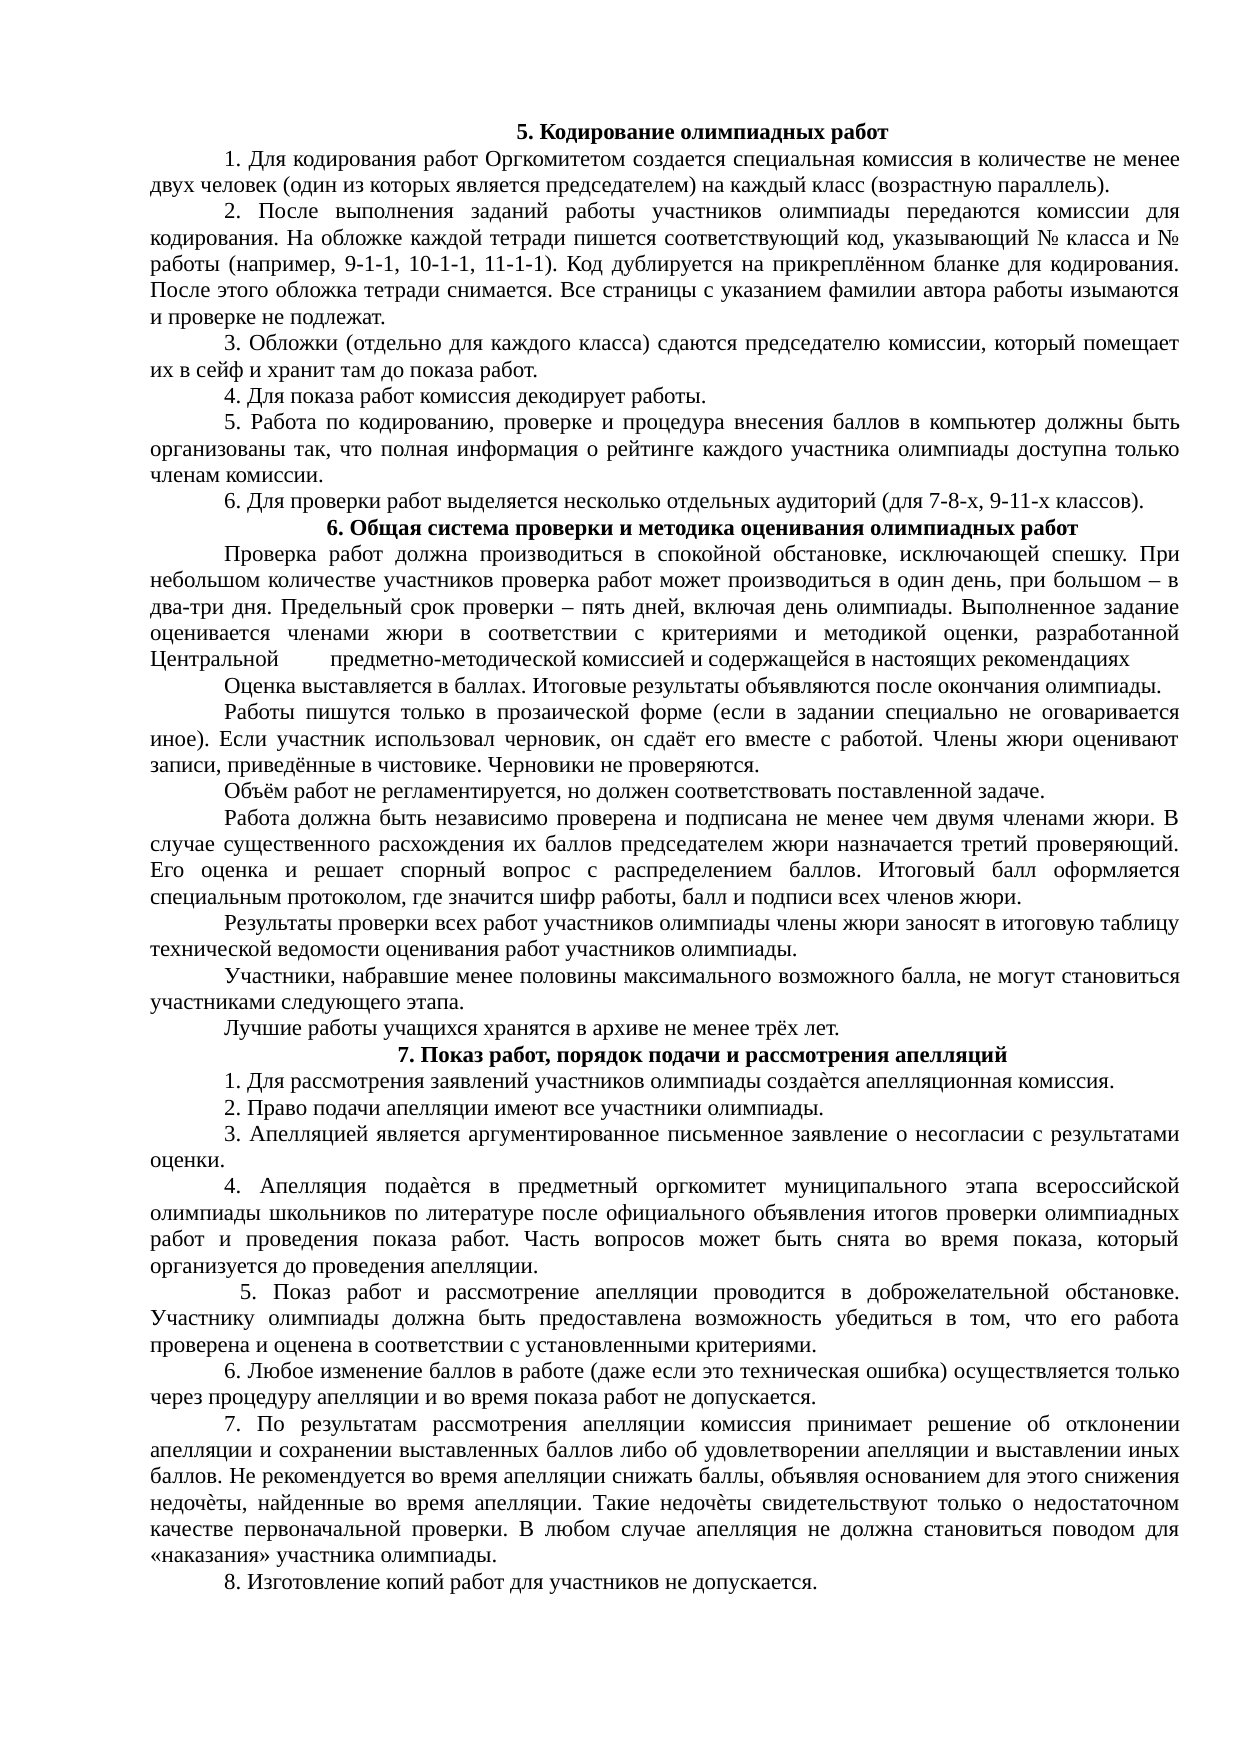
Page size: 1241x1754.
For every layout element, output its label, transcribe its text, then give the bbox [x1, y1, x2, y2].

text Работа должна быть независимо проверена и подписана не менее чем двумя членами жюри. В случае существенного расхождения их баллов председателем жюри назначается третий проверяющий. Его оценка и решает спорный вопрос с распределением баллов. Итоговый балл оформляется специальным протоколом, где значится шифр работы, балл и подписи всех членов жюри. [150, 804, 1181, 909]
text Лучшие работы учащихся хранятся в архиве не менее трёх лет. [150, 1014, 1181, 1041]
text 4. Для показа работ комиссия декодирует работы. [150, 382, 1181, 408]
text Оценка выставляется в баллах. Итоговые результаты объявляются после окончания олимпиады. [150, 672, 1181, 698]
text 2. Право подачи апелляции имеют все участники олимпиады. [150, 1093, 1181, 1120]
text 6. Любое изменение баллов в работе (даже если это техническая ошибка) осуществляется только через процедуру апелляции и во время показа работ не допускается. [150, 1357, 1181, 1410]
text 6. Для проверки работ выделяется несколько отдельных аудиторий (для 7-8-х, 9-11-х классов). [150, 487, 1181, 514]
text 4. Апелляция подаѐтся в предметный оргкомитет муниципального этапа всероссийской олимпиады школьников по литературе после официального объявления итогов проверки олимпиадных работ и проведения показа работ. Часть вопросов может быть снята во время показа, который организуется до проведения апелляции. [150, 1173, 1181, 1278]
text 5. Показ работ и рассмотрение апелляции проводится в доброжелательной обстановке. Участнику олимпиады должна быть предоставлена возможность убедиться в том, что его работа проверена и оценена в соответствии с установленными критериями. [150, 1278, 1181, 1357]
text 6. Общая система проверки и методика оценивания олимпиадных работ [150, 514, 1181, 540]
text Результаты проверки всех работ участников олимпиады члены жюри заносят в итоговую таблицу технической ведомости оценивания работ участников олимпиады. [150, 909, 1181, 962]
text Участники, набравшие менее половины максимального возможного балла, не могут становиться участниками следующего этапа. [150, 962, 1181, 1014]
text 2. После выполнения заданий работы участников олимпиады передаются комиссии для кодирования. На обложке каждой тетради пишется соответствующий код, указывающий № класса и № работы (например, 9-1-1, 10-1-1, 11-1-1). Код дублируется на прикреплённом бланке для кодирования. После этого обложка тетради снимается. Все страницы с указанием фамилии автора работы изымаются и проверке не подлежат. [150, 197, 1181, 329]
text Проверка работ должна производиться в спокойной обстановке, исключающей спешку. При небольшом количестве участников проверка работ может производиться в один день, при большом – в два-три дня. Предельный срок проверки – пять дней, включая день олимпиады. Выполненное задание оценивается членами жюри в соответствии с критериями и методикой оценки, разработанной Центральной предметно-методической комиссией и содержащейся в настоящих рекомендациях [150, 540, 1181, 672]
text 1. Для рассмотрения заявлений участников олимпиады создаѐтся апелляционная комиссия. [150, 1067, 1181, 1093]
text 7. По результатам рассмотрения апелляции комиссия принимает решение об отклонении апелляции и сохранении выставленных баллов либо об удовлетворении апелляции и выставлении иных баллов. Не рекомендуется во время апелляции снижать баллы, объявляя основанием для этого снижения недочѐты, найденные во время апелляции. Такие недочѐты свидетельствуют только о недостаточном качестве первоначальной проверки. В любом случае апелляция не должна становиться поводом для «наказания» участника олимпиады. [150, 1410, 1181, 1568]
text 5. Работа по кодированию, проверке и процедура внесения баллов в компьютер должны быть организованы так, что полная информация о рейтинге каждого участника олимпиады доступна только членам комиссии. [150, 408, 1181, 487]
text 3. Обложки (отдельно для каждого класса) сдаются председателю комиссии, который помещает их в сейф и хранит там до показа работ. [150, 329, 1181, 382]
text Объём работ не регламентируется, но должен соответствовать поставленной задаче. [150, 777, 1181, 804]
text Работы пишутся только в прозаической форме (если в задании специально не оговаривается иное). Если участник использовал черновик, он сдаёт его вместе с работой. Члены жюри оценивают записи, приведённые в чистовике. Черновики не проверяются. [150, 698, 1181, 777]
text 5. Кодирование олимпиадных работ [150, 118, 1181, 145]
text 8. Изготовление копий работ для участников не допускается. [150, 1568, 1181, 1594]
text 1. Для кодирования работ Оргкомитетом создается специальная комиссия в количестве не менее двух человек (один из которых является председателем) на каждый класс (возрастную параллель). [150, 145, 1181, 197]
text 3. Апелляцией является аргументированное письменное заявление о несогласии с результатами оценки. [150, 1120, 1181, 1173]
text 7. Показ работ, порядок подачи и рассмотрения апелляций [150, 1041, 1181, 1067]
